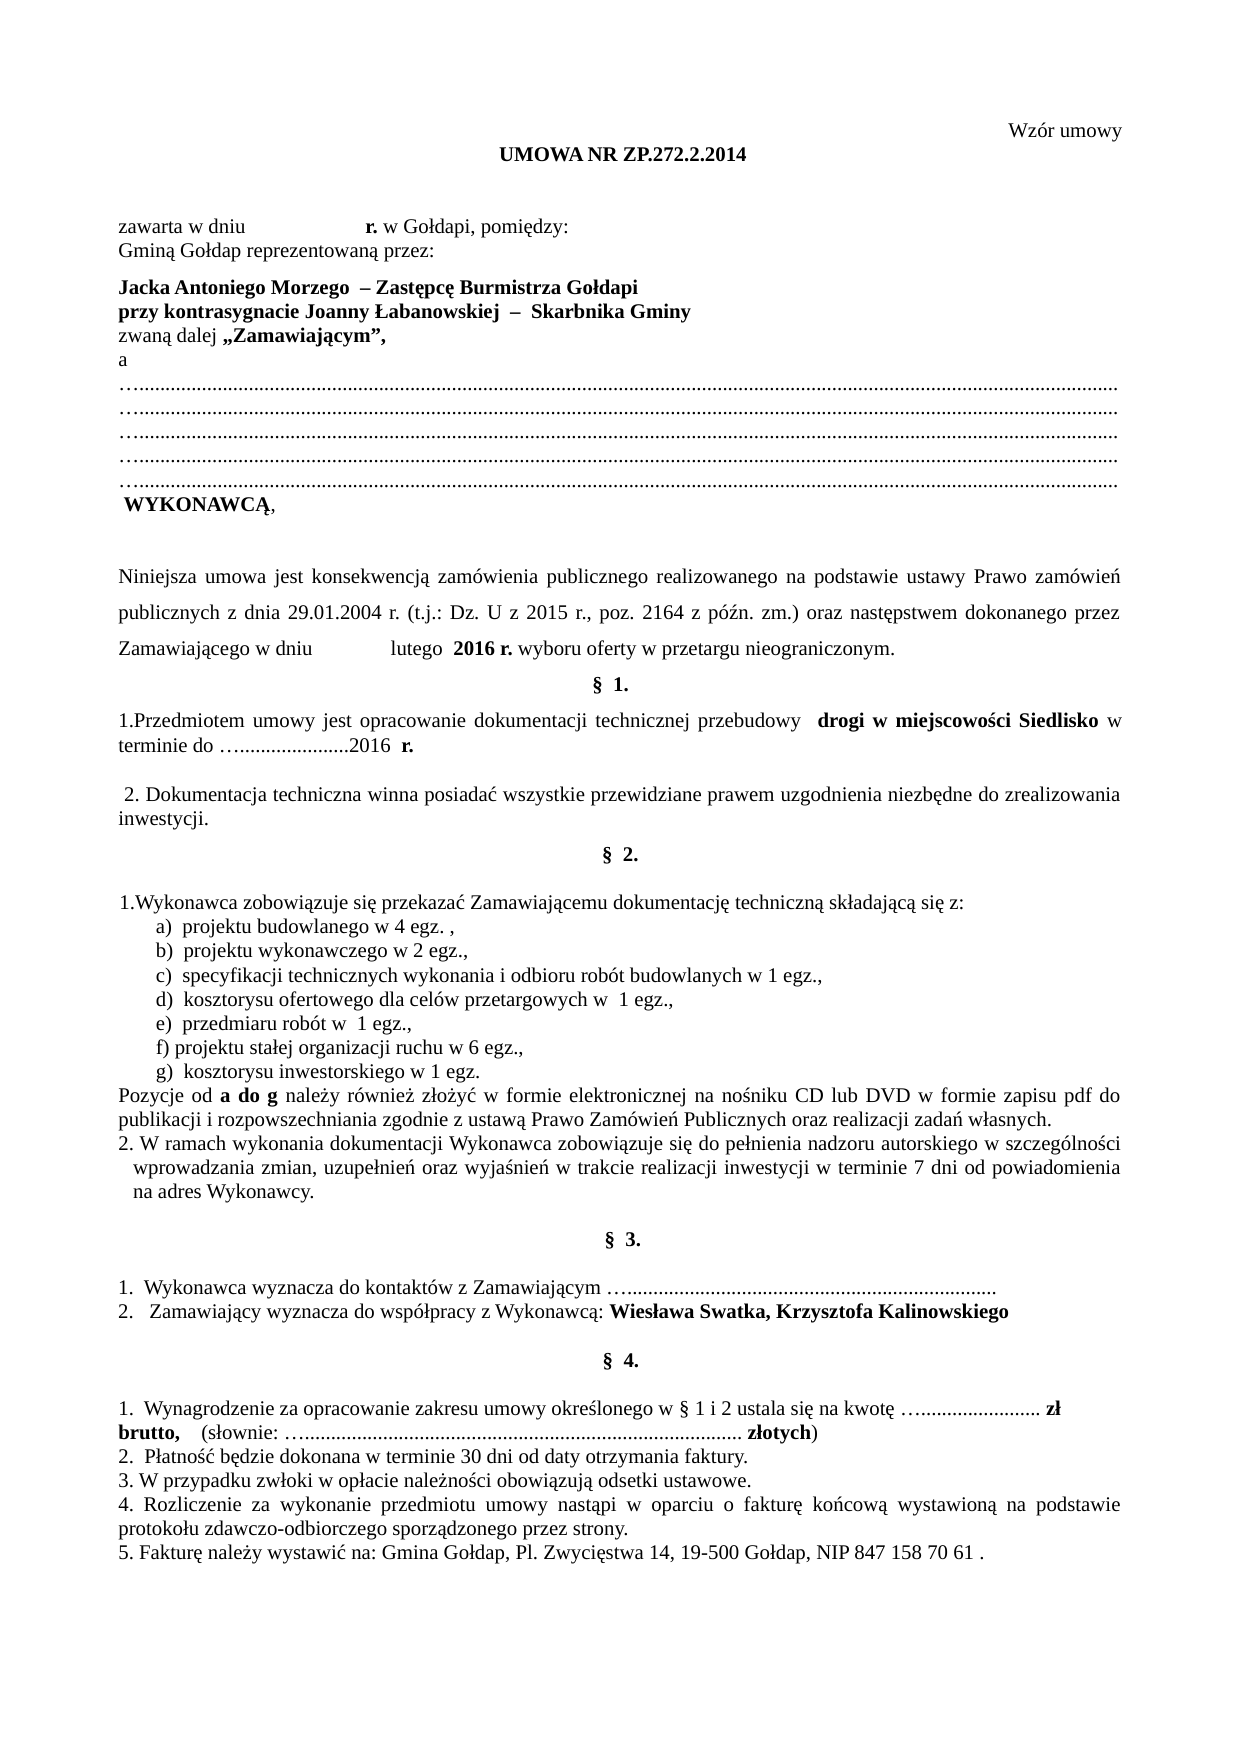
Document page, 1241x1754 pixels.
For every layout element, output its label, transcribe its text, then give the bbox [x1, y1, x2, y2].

text Wzór umowy [118, 118, 1122, 142]
text Niniejsza umowa jest konsekwencją zamówienia publicznego realizowanego na podstawie ustawy Prawo zamówień publicznych z dnia 29.01.2004 r. (t.j.: Dz. U z 2015 r., poz. 2164 z późn. zm.) oraz następstwem dokonanego przez Zamawiającego w dniu lutego 2016 r. wyboru oferty w przetargu nieograniczonym. [118, 564, 1122, 660]
text 2. Zamawiający wyznacza do współpracy z Wykonawcą: Wiesława Swatka, Krzysztofa Kalinowskiego [118, 1299, 1122, 1323]
text § 4. [118, 1347, 1122, 1372]
text zawarta w dniu r. w Gołdapi, pomiędzy: [118, 214, 1122, 238]
text b) projektu wykonawczego w 2 egz., [156, 938, 1122, 962]
text g) kosztorysu inwestorskiego w 1 egz. [156, 1059, 1122, 1083]
text a [118, 347, 1122, 371]
text 3. W przypadku zwłoki w opłacie należności obowiązują odsetki ustawowe. [118, 1468, 1122, 1492]
text a) projektu budowlanego w 4 egz. , [156, 914, 1122, 938]
text 1. Wykonawca wyznacza do kontaktów z Zamawiającym …....................................................................... [118, 1275, 1122, 1299]
text § 1. [118, 672, 1122, 696]
text zwaną dalej „Zamawiającym”, [118, 323, 1122, 347]
text f) projektu stałej organizacji ruchu w 6 egz., [156, 1035, 1122, 1059]
text Pozycje od a do g należy również złożyć w formie elektronicznej na nośniku CD lub DVD w formie zapisu pdf do publikacji i rozpowszechniania zgodnie z ustawą Prawo Zamówień Publicznych oraz realizacji zadań własnych. [118, 1083, 1122, 1131]
text Gminą Gołdap reprezentowaną przez: [118, 238, 1122, 262]
text § 3. [118, 1227, 1122, 1251]
text 2. Dokumentacja techniczna winna posiadać wszystkie przewidziane prawem uzgodnienia niezbędne do zrealizowania inwestycji. [118, 782, 1122, 830]
text …............................................................................................................................................................................................…............................................................................................................................................................................................…............................................................................................................................................................................................…............................................................................................................................................................................................…............................................................................................................................................................................................ [118, 371, 1122, 492]
text Jacka Antoniego Morzego – Zastępcę Burmistrza Gołdapi [118, 275, 1122, 299]
text § 2. [118, 842, 1122, 866]
text 5. Fakturę należy wystawić na: Gmina Gołdap, Pl. Zwycięstwa 14, 19-500 Gołdap, NIP 847 158 70 61 . [118, 1540, 1122, 1564]
text WYKONAWCĄ, [118, 492, 1122, 516]
text przy kontrasygnacie Joanny Łabanowskiej – Skarbnika Gminy [118, 299, 1122, 323]
text e) przedmiaru robót w 1 egz., [156, 1011, 1122, 1035]
text c) specyfikacji technicznych wykonania i odbioru robót budowlanych w 1 egz., [156, 962, 1122, 987]
text 1.Przedmiotem umowy jest opracowanie dokumentacji technicznej przebudowy drogi w miejscowości Siedlisko w terminie do ….....................2016 r. [118, 708, 1122, 757]
text 4. Rozliczenie za wykonanie przedmiotu umowy nastąpi w oparciu o fakturę końcową wystawioną na podstawie protokołu zdawczo-odbiorczego sporządzonego przez strony. [118, 1492, 1122, 1540]
text 2. W ramach wykonania dokumentacji Wykonawca zobowiązuje się do pełnienia nadzoru autorskiego w szczególności wprowadzania zmian, uzupełnień oraz wyjaśnień w trakcie realizacji inwestycji w terminie 7 dni od powiadomienia na adres Wykonawcy. [118, 1131, 1122, 1203]
text 1. Wynagrodzenie za opracowanie zakresu umowy określonego w § 1 i 2 ustala się na kwotę …....................... zł brutto, (słownie: ….................................................................................... złotych) 2. Płatność będzie dokonana w terminie 30 dni od daty otrzymania faktury. [118, 1396, 1122, 1468]
text d) kosztorysu ofertowego dla celów przetargowych w 1 egz., [156, 987, 1122, 1011]
text UMOWA NR ZP.272.2.2014 [118, 142, 1122, 166]
text 1.Wykonawca zobowiązuje się przekazać Zamawiającemu dokumentację techniczną składającą się z: [119, 890, 1122, 914]
